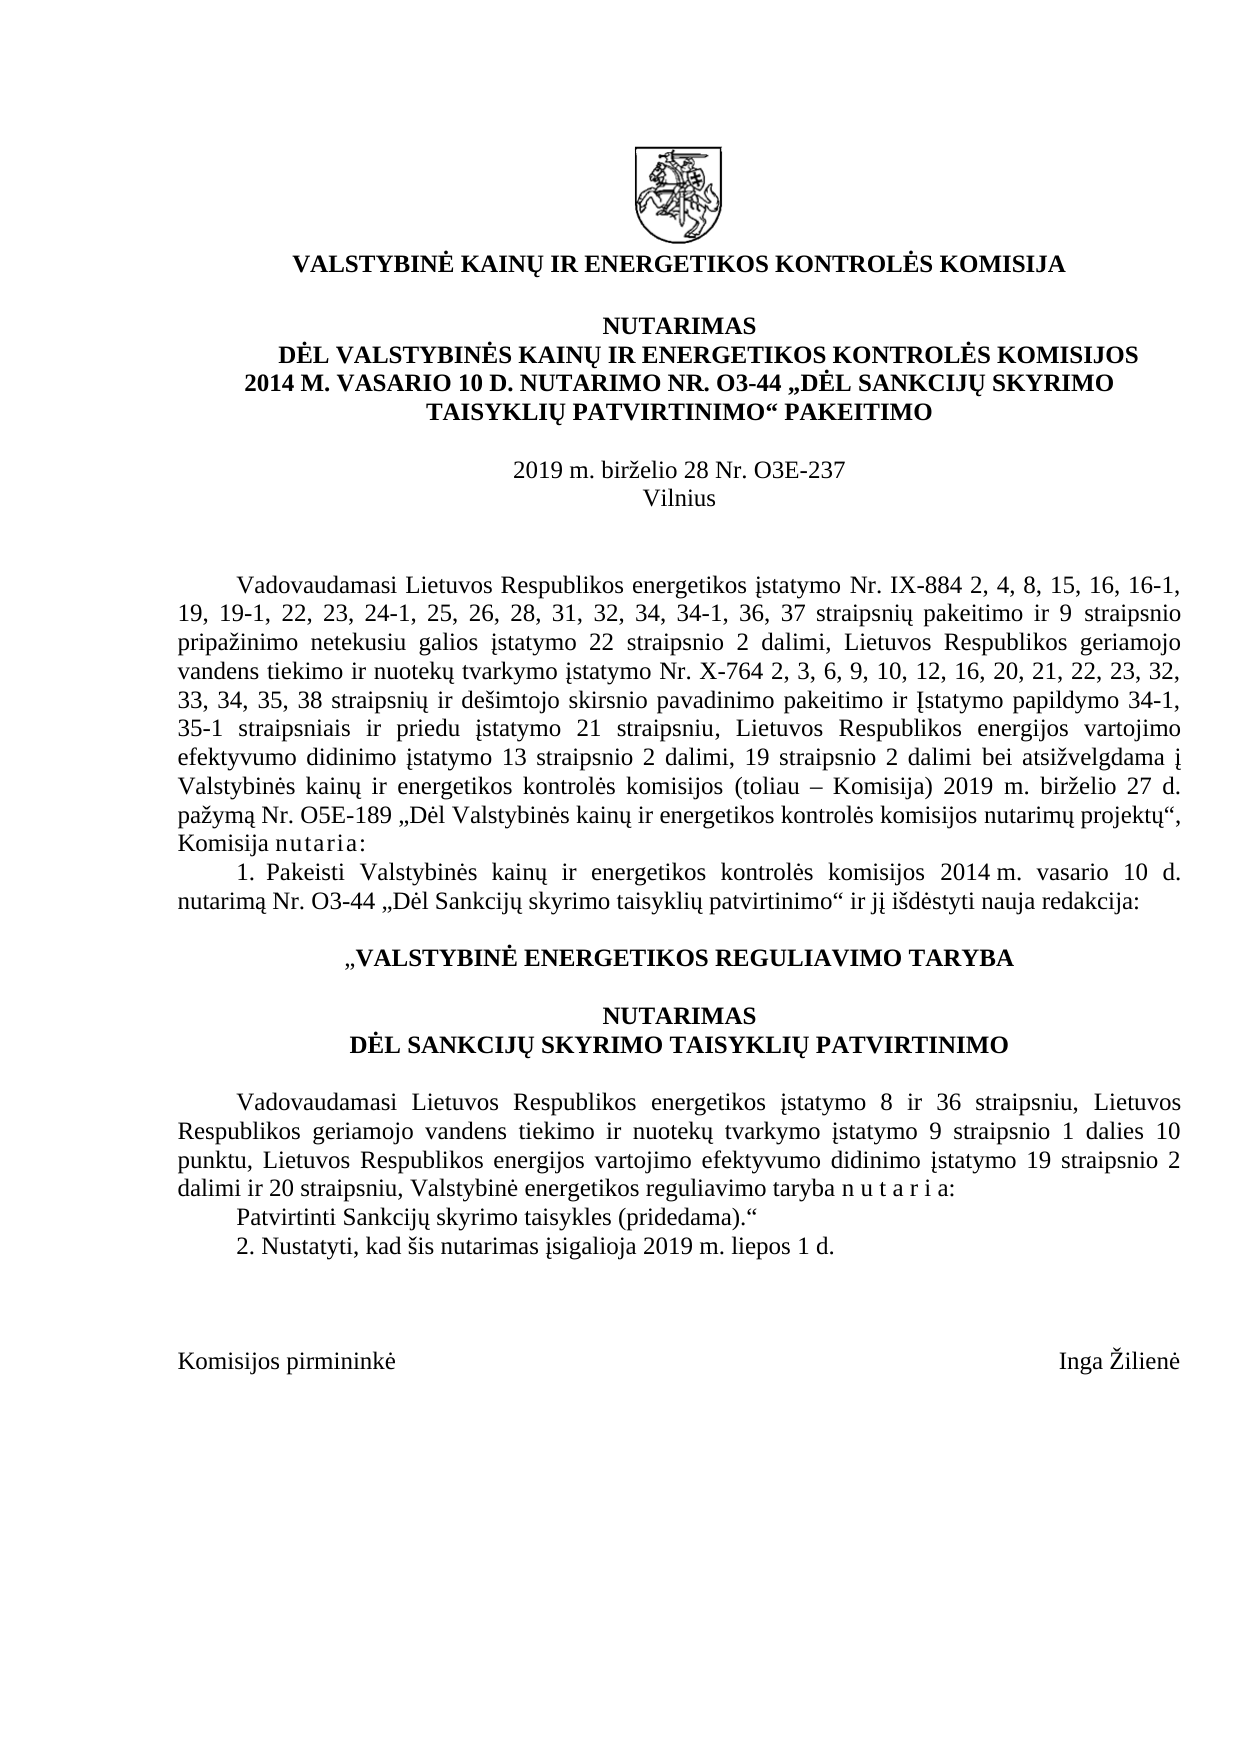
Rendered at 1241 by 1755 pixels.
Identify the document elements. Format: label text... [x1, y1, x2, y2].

text Patvirtinti Sankcijų skyrimo taisykles (pridedama).“ [177, 1202, 1181, 1231]
text 2019 m. birželio 28 Nr. O3E-237 [177, 455, 1181, 483]
text Vadovaudamasi Lietuvos Respublikos energetikos įstatymo 8 ir 36 straipsniu, Lietuvos Respublikos geriamojo vandens tiekimo ir nuotekų tvarkymo įstatymo 9 straipsnio 1 dalies 10 punktu, Lietuvos Respublikos energijos vartojimo efektyvumo didinimo įstatymo 19 straipsnio 2 dalimi ir 20 straipsniu, Valstybinė energetikos reguliavimo taryba n u t a r i a: [177, 1087, 1181, 1202]
text DĖL VALSTYBINĖS KAINŲ IR ENERGETIKOS KONTROLĖS KOMISIJOS 2014 M. VASARIO 10 D. NUTARIMO NR. O3-44 „DĖL SANKCIJŲ SKYRIMO TAISYKLIŲ PATVIRTINIMO“ PAKEITIMO [177, 340, 1181, 426]
text Vadovaudamasi Lietuvos Respublikos energetikos įstatymo Nr. IX-884 2, 4, 8, 15, 16, 16-1, 19, 19-1, 22, 23, 24-1, 25, 26, 28, 31, 32, 34, 34-1, 36, 37 straipsnių pakeitimo ir 9 straipsnio pripažinimo netekusiu galios įstatymo 22 straipsnio 2 dalimi, Lietuvos Respublikos geriamojo vandens tiekimo ir nuotekų tvarkymo įstatymo Nr. X-764 2, 3, 6, 9, 10, 12, 16, 20, 21, 22, 23, 32, 33, 34, 35, 38 straipsnių ir dešimtojo skirsnio pavadinimo pakeitimo ir Įstatymo papildymo 34-1, 35-1 straipsniais ir priedu įstatymo 21 straipsniu, Lietuvos Respublikos energijos vartojimo efektyvumo didinimo įstatymo 13 straipsnio 2 dalimi, 19 straipsnio 2 dalimi bei atsižvelgdama į Valstybinės kainų ir energetikos kontrolės komisijos (toliau – Komisija) 2019 m. birželio 27 d. pažymą Nr. O5E-189 „Dėl valstybinės kainų ir energetikos kontrolės komisijos nutarimų projektų“, Komisija nutaria: [177, 570, 1181, 857]
text NUTARIMAS [177, 311, 1181, 340]
text 2. Nustatyti, kad šis nutarimas įsigalioja 2019 m. liepos 1 d. [236, 1231, 1181, 1260]
text vALSTYBINĖ kainų ir energetikos kontrolės komisija [177, 249, 1181, 278]
text „VALSTYBINĖ ENERGETIKOS REGULIAVIMO TARYBA [177, 943, 1181, 972]
text 1. Pakeisti Valstybinės kainų ir energetikos kontrolės komisijos 2014 m. vasario 10 d. nutarimą Nr. O3-44 „Dėl Sankcijų skyrimo taisyklių patvirtinimo“ ir jį išdėstyti nauja redakcija: [177, 857, 1181, 915]
text Komisijos pirmininkė Inga Žilienė [177, 1346, 1181, 1375]
text Vilnius [177, 483, 1181, 512]
text DĖL SANKCIJŲ SKYRIMO TAISYKLIŲ PATVIRTINIMO [177, 1030, 1181, 1058]
text NUTARIMAS [177, 1001, 1181, 1030]
